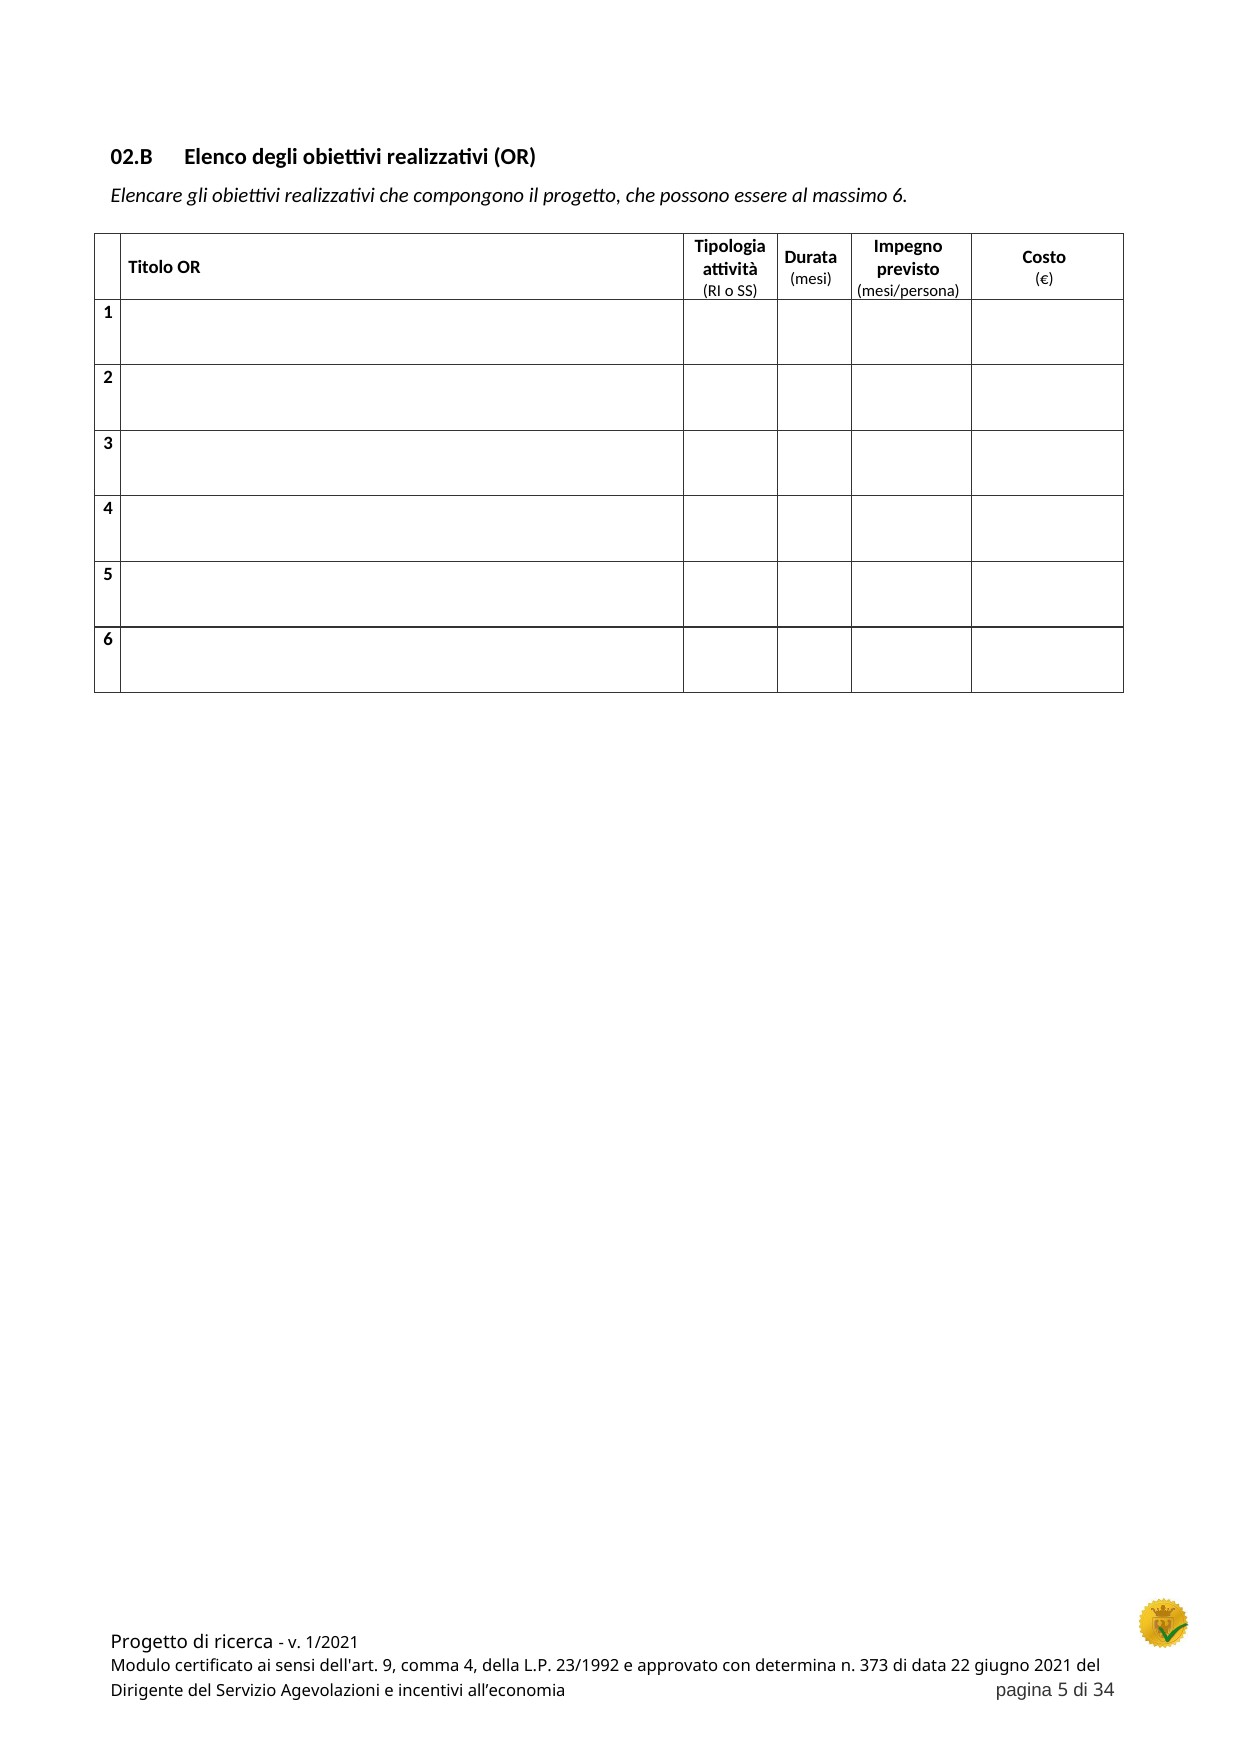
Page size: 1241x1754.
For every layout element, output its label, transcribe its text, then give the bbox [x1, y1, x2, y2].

table_cell [852, 496, 971, 561]
table_cell [121, 431, 683, 495]
table_cell [972, 628, 1123, 692]
table_cell 6 [95, 628, 120, 692]
table_cell [852, 628, 971, 692]
table_header Titolo OR [121, 234, 683, 299]
table_cell 4 [95, 496, 120, 561]
table_cell [852, 365, 971, 430]
table_cell [972, 365, 1123, 430]
table_cell 1 [95, 300, 120, 364]
table_cell [684, 562, 777, 626]
table_cell 3 [95, 431, 120, 495]
table_header Durata (mesi) [778, 234, 851, 299]
table_cell [852, 431, 971, 495]
table_cell [121, 562, 683, 626]
table_cell [778, 628, 851, 692]
table_header Impegno previsto (mesi/persona) [852, 234, 971, 299]
table_cell [778, 496, 851, 561]
table_cell [121, 365, 683, 430]
table_cell [778, 562, 851, 626]
table_cell [972, 562, 1123, 626]
table_cell [684, 365, 777, 430]
text 02.B Elenco degli obiettivi realizzativi (OR) [110, 142, 1130, 170]
table_cell [972, 496, 1123, 561]
table_cell [121, 496, 683, 561]
table_cell [852, 562, 971, 626]
table_cell [972, 300, 1123, 364]
table_cell [121, 628, 683, 692]
table_cell [852, 300, 971, 364]
table_header Tipologia attività (RI o SS) [684, 234, 777, 299]
table_cell 2 [95, 365, 120, 430]
table_cell [684, 431, 777, 495]
table_cell [684, 628, 777, 692]
picture [1138, 1598, 1190, 1648]
table_cell [972, 431, 1123, 495]
table_cell [778, 365, 851, 430]
table_cell [778, 300, 851, 364]
table_cell [121, 300, 683, 364]
table_cell [684, 300, 777, 364]
table_cell [684, 496, 777, 561]
table_header Costo (€) [972, 234, 1123, 299]
table_cell 5 [95, 562, 120, 626]
table_cell [778, 431, 851, 495]
table_header [95, 234, 120, 299]
text Elencare gli obiettivi realizzativi che compongono il progetto, che possono essere al massimo 6. [110, 182, 1130, 208]
